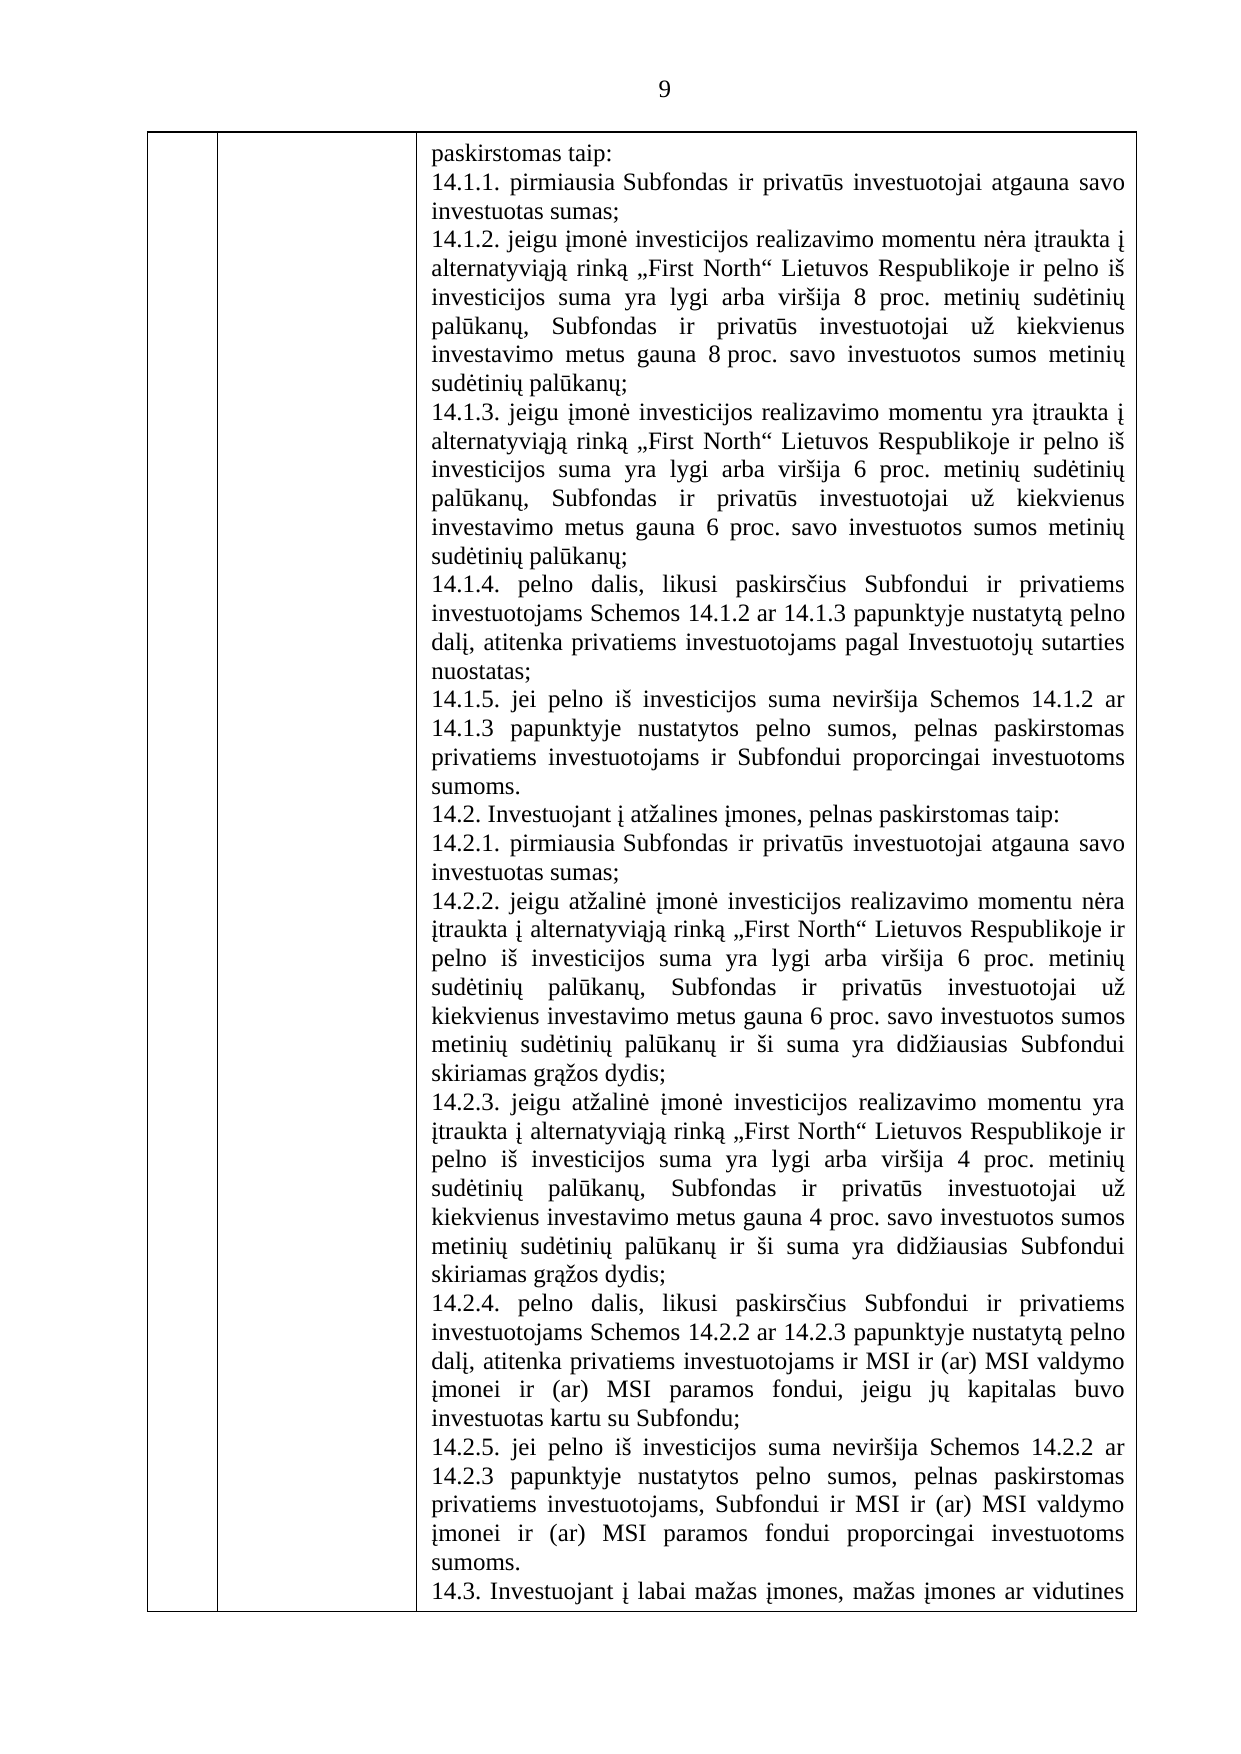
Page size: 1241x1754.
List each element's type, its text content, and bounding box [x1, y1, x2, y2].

table_cell [148, 133, 217, 1611]
table_cell [218, 133, 416, 1611]
table_cell paskirstomas taip: 14.1.1. pirmiausia Subfondas ir privatūs investuotojai atgauna savo investuotas sumas; 14.1.2. jeigu įmonė investicijos realizavimo momentu nėra įtraukta į alternatyviąją rinką „First North“ Lietuvos Respublikoje ir pelno iš investicijos suma yra lygi arba viršija 8 proc. metinių sudėtinių palūkanų, Subfondas ir privatūs investuotojai už kiekvienus investavimo metus gauna 8 proc. savo investuotos sumos metinių sudėtinių palūkanų; 14.1.3. jeigu įmonė investicijos realizavimo momentu yra įtraukta į alternatyviąją rinką „First North“ Lietuvos Respublikoje ir pelno iš investicijos suma yra lygi arba viršija 6 proc. metinių sudėtinių palūkanų, Subfondas ir privatūs investuotojai už kiekvienus investavimo metus gauna 6 proc. savo investuotos sumos metinių sudėtinių palūkanų; 14.1.4. pelno dalis, likusi paskirsčius Subfondui ir privatiems investuotojams Schemos 14.1.2 ar 14.1.3 papunktyje nustatytą pelno dalį, atitenka privatiems investuotojams pagal Investuotojų sutarties nuostatas; 14.1.5. jei pelno iš investicijos suma neviršija Schemos 14.1.2 ar 14.1.3 papunktyje nustatytos pelno sumos, pelnas paskirstomas privatiems investuotojams ir Subfondui proporcingai investuotoms sumoms. 14.2. Investuojant į atžalines įmones, pelnas paskirstomas taip: 14.2.1. pirmiausia Subfondas ir privatūs investuotojai atgauna savo investuotas sumas; 14.2.2. jeigu atžalinė įmonė investicijos realizavimo momentu nėra įtraukta į alternatyviąją rinką „First North“ Lietuvos Respublikoje ir pelno iš investicijos suma yra lygi arba viršija 6 proc. metinių sudėtinių palūkanų, Subfondas ir privatūs investuotojai už kiekvienus investavimo metus gauna 6 proc. savo investuotos sumos metinių sudėtinių palūkanų ir ši suma yra didžiausias Subfondui skiriamas grąžos dydis; 14.2.3. jeigu atžalinė įmonė investicijos realizavimo momentu yra įtraukta į alternatyviąją rinką „First North“ Lietuvos Respublikoje ir pelno iš investicijos suma yra lygi arba viršija 4 proc. metinių sudėtinių palūkanų, Subfondas ir privatūs investuotojai už kiekvienus investavimo metus gauna 4 proc. savo investuotos sumos metinių sudėtinių palūkanų ir ši suma yra didžiausias Subfondui skiriamas grąžos dydis; 14.2.4. pelno dalis, likusi paskirsčius Subfondui ir privatiems investuotojams Schemos 14.2.2 ar 14.2.3 papunktyje nustatytą pelno dalį, atitenka privatiems investuotojams ir MSI ir (ar) MSI valdymo įmonei ir (ar) MSI paramos fondui, jeigu jų kapitalas buvo investuotas kartu su Subfondu; 14.2.5. jei pelno iš investicijos suma neviršija Schemos 14.2.2 ar 14.2.3 papunktyje nustatytos pelno sumos, pelnas paskirstomas privatiems investuotojams, Subfondui ir MSI ir (ar) MSI valdymo įmonei ir (ar) MSI paramos fondui proporcingai investuotoms sumoms. 14.3. Investuojant į labai mažas įmones, mažas įmones ar vidutines [417, 133, 1136, 1611]
